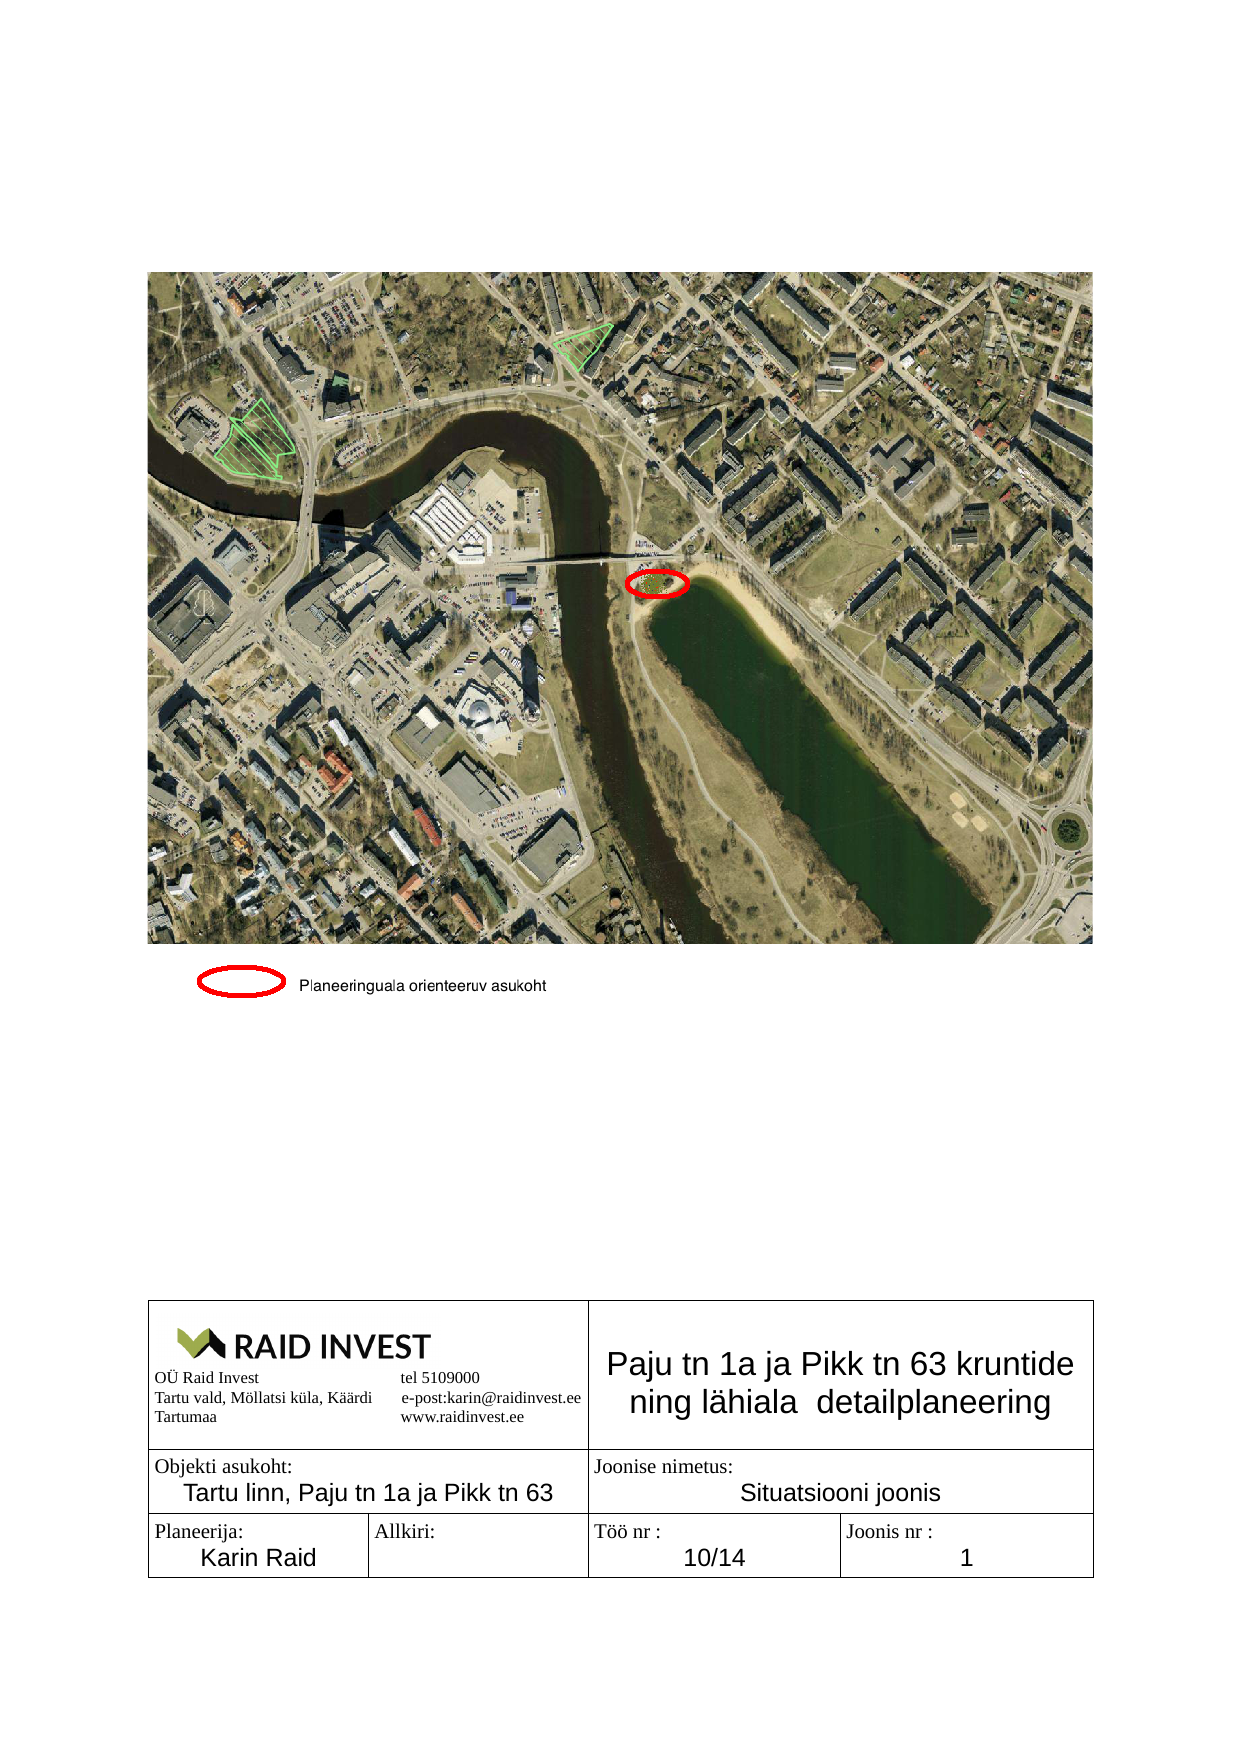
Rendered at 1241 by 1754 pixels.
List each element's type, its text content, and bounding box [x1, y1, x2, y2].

picture [155, 1313, 442, 1369]
table_cell Joonis nr : 1 [841, 1514, 1093, 1577]
table_header OÜ Raid Invest tel 5109000 Tartu vald, Möllatsi küla, Käärdi e-post:karin@raidinvest.ee Tartumaa www.raidinvest.ee [149, 1301, 588, 1448]
table_header Paju tn 1a ja Pikk tn 63 kruntide ning lähiala detailplaneering [589, 1301, 1093, 1448]
table_cell Töö nr : 10/14 [589, 1514, 840, 1577]
picture [147, 272, 1093, 1019]
table_cell Joonise nimetus: Situatsiooni joonis [589, 1450, 1093, 1513]
table_cell Allkiri: [369, 1514, 588, 1577]
table_cell Objekti asukoht: Tartu linn, Paju tn 1a ja Pikk tn 63 [149, 1450, 588, 1513]
table_cell Planeerija: Karin Raid [149, 1514, 368, 1577]
